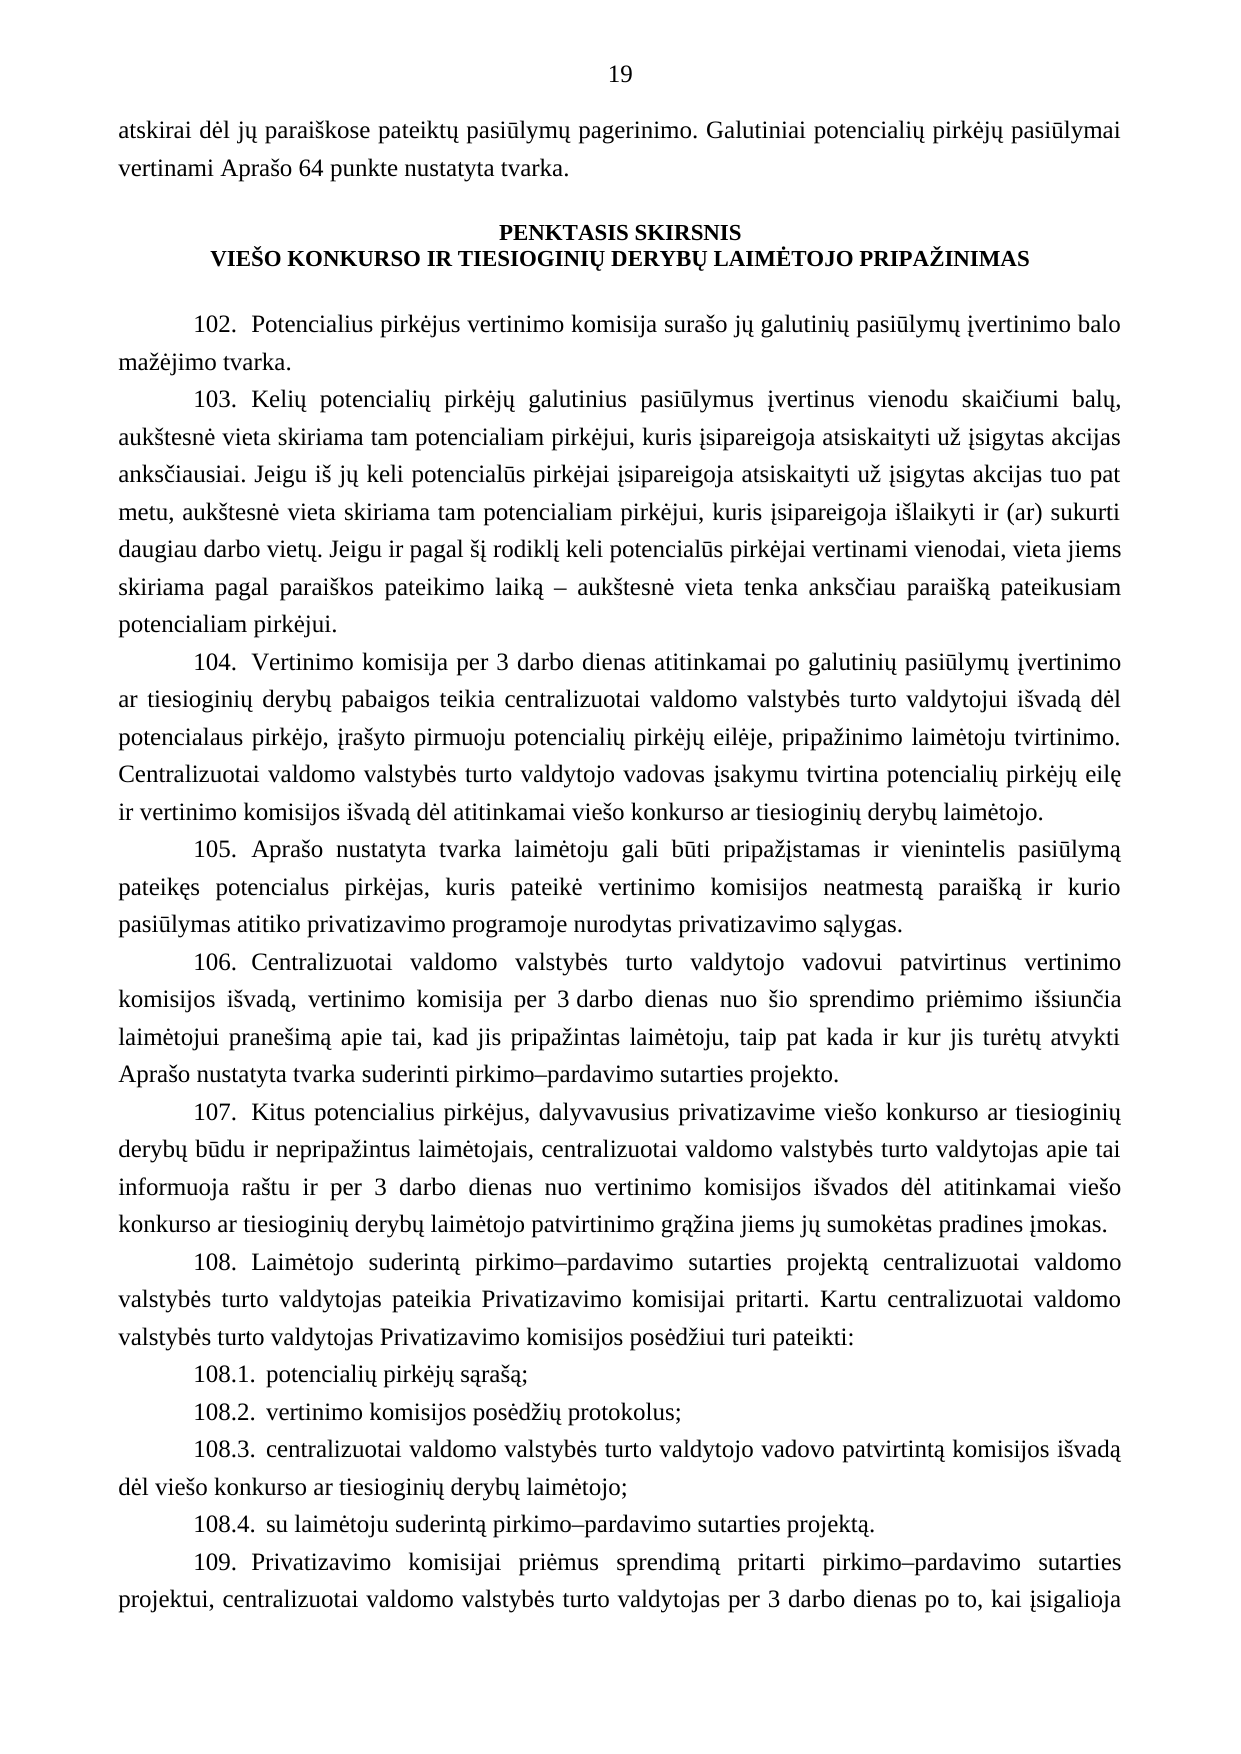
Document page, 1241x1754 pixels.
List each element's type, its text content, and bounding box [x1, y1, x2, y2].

text VIEŠO KONKURSO IR TIESIOGINIŲ DERYBŲ LAIMĖTOJO PRIPAŽINIMAS [118, 245, 1122, 272]
text 104. Vertinimo komisija per 3 darbo dienas atitinkamai po galutinių pasiūlymų įvertinimo ar tiesioginių derybų pabaigos teikia centralizuotai valdomo valstybės turto valdytojui išvadą dėl potencialaus pirkėjo, įrašyto pirmuoju potencialių pirkėjų eilėje, pripažinimo laimėtoju tvirtinimo. Centralizuotai valdomo valstybės turto valdytojo vadovas įsakymu tvirtina potencialių pirkėjų eilę ir vertinimo komisijos išvadą dėl atitinkamai viešo konkurso ar tiesioginių derybų laimėtojo. [118, 638, 1122, 825]
text 108.3. centralizuotai valdomo valstybės turto valdytojo vadovo patvirtintą komisijos išvadą dėl viešo konkurso ar tiesioginių derybų laimėtojo; [118, 1425, 1122, 1500]
text 108.2. vertinimo komisijos posėdžių protokolus; [118, 1388, 1122, 1425]
text 107. Kitus potencialius pirkėjus, dalyvavusius privatizavime viešo konkurso ar tiesioginių derybų būdu ir nepripažintus laimėtojais, centralizuotai valdomo valstybės turto valdytojas apie tai informuoja raštu ir per 3 darbo dienas nuo vertinimo komisijos išvados dėl atitinkamai viešo konkurso ar tiesioginių derybų laimėtojo patvirtinimo grąžina jiems jų sumokėtas pradines įmokas. [118, 1088, 1122, 1238]
text 106. Centralizuotai valdomo valstybės turto valdytojo vadovui patvirtinus vertinimo komisijos išvadą, vertinimo komisija per 3 darbo dienas nuo šio sprendimo priėmimo išsiunčia laimėtojui pranešimą apie tai, kad jis pripažintas laimėtoju, taip pat kada ir kur jis turėtų atvykti Aprašo nustatyta tvarka suderinti pirkimo–pardavimo sutarties projekto. [118, 938, 1122, 1088]
text 108.1. potencialių pirkėjų sąrašą; [118, 1350, 1122, 1388]
text atskirai dėl jų paraiškose pateiktų pasiūlymų pagerinimo. Galutiniai potencialių pirkėjų pasiūlymai vertinami Aprašo 64 punkte nustatyta tvarka. [118, 106, 1122, 181]
text 108. Laimėtojo suderintą pirkimo–pardavimo sutarties projektą centralizuotai valdomo valstybės turto valdytojas pateikia Privatizavimo komisijai pritarti. Kartu centralizuotai valdomo valstybės turto valdytojas Privatizavimo komisijos posėdžiui turi pateikti: [118, 1238, 1122, 1350]
text 108.4. su laimėtoju suderintą pirkimo–pardavimo sutarties projektą. [118, 1500, 1122, 1538]
text 102. Potencialius pirkėjus vertinimo komisija surašo jų galutinių pasiūlymų įvertinimo balo mažėjimo tvarka. [118, 300, 1122, 375]
text 109. Privatizavimo komisijai priėmus sprendimą pritarti pirkimo–pardavimo sutarties projektui, centralizuotai valdomo valstybės turto valdytojas per 3 darbo dienas po to, kai įsigalioja [118, 1538, 1122, 1613]
text 105. Aprašo nustatyta tvarka laimėtoju gali būti pripažįstamas ir vienintelis pasiūlymą pateikęs potencialus pirkėjas, kuris pateikė vertinimo komisijos neatmestą paraišką ir kurio pasiūlymas atitiko privatizavimo programoje nurodytas privatizavimo sąlygas. [118, 825, 1122, 938]
text PENKTASIS SKIRSNIS [118, 219, 1122, 245]
text 103. Kelių potencialių pirkėjų galutinius pasiūlymus įvertinus vienodu skaičiumi balų, aukštesnė vieta skiriama tam potencialiam pirkėjui, kuris įsipareigoja atsiskaityti už įsigytas akcijas anksčiausiai. Jeigu iš jų keli potencialūs pirkėjai įsipareigoja atsiskaityti už įsigytas akcijas tuo pat metu, aukštesnė vieta skiriama tam potencialiam pirkėjui, kuris įsipareigoja išlaikyti ir (ar) sukurti daugiau darbo vietų. Jeigu ir pagal šį rodiklį keli potencialūs pirkėjai vertinami vienodai, vieta jiems skiriama pagal paraiškos pateikimo laiką – aukštesnė vieta tenka anksčiau paraišką pateikusiam potencialiam pirkėjui. [118, 375, 1122, 638]
